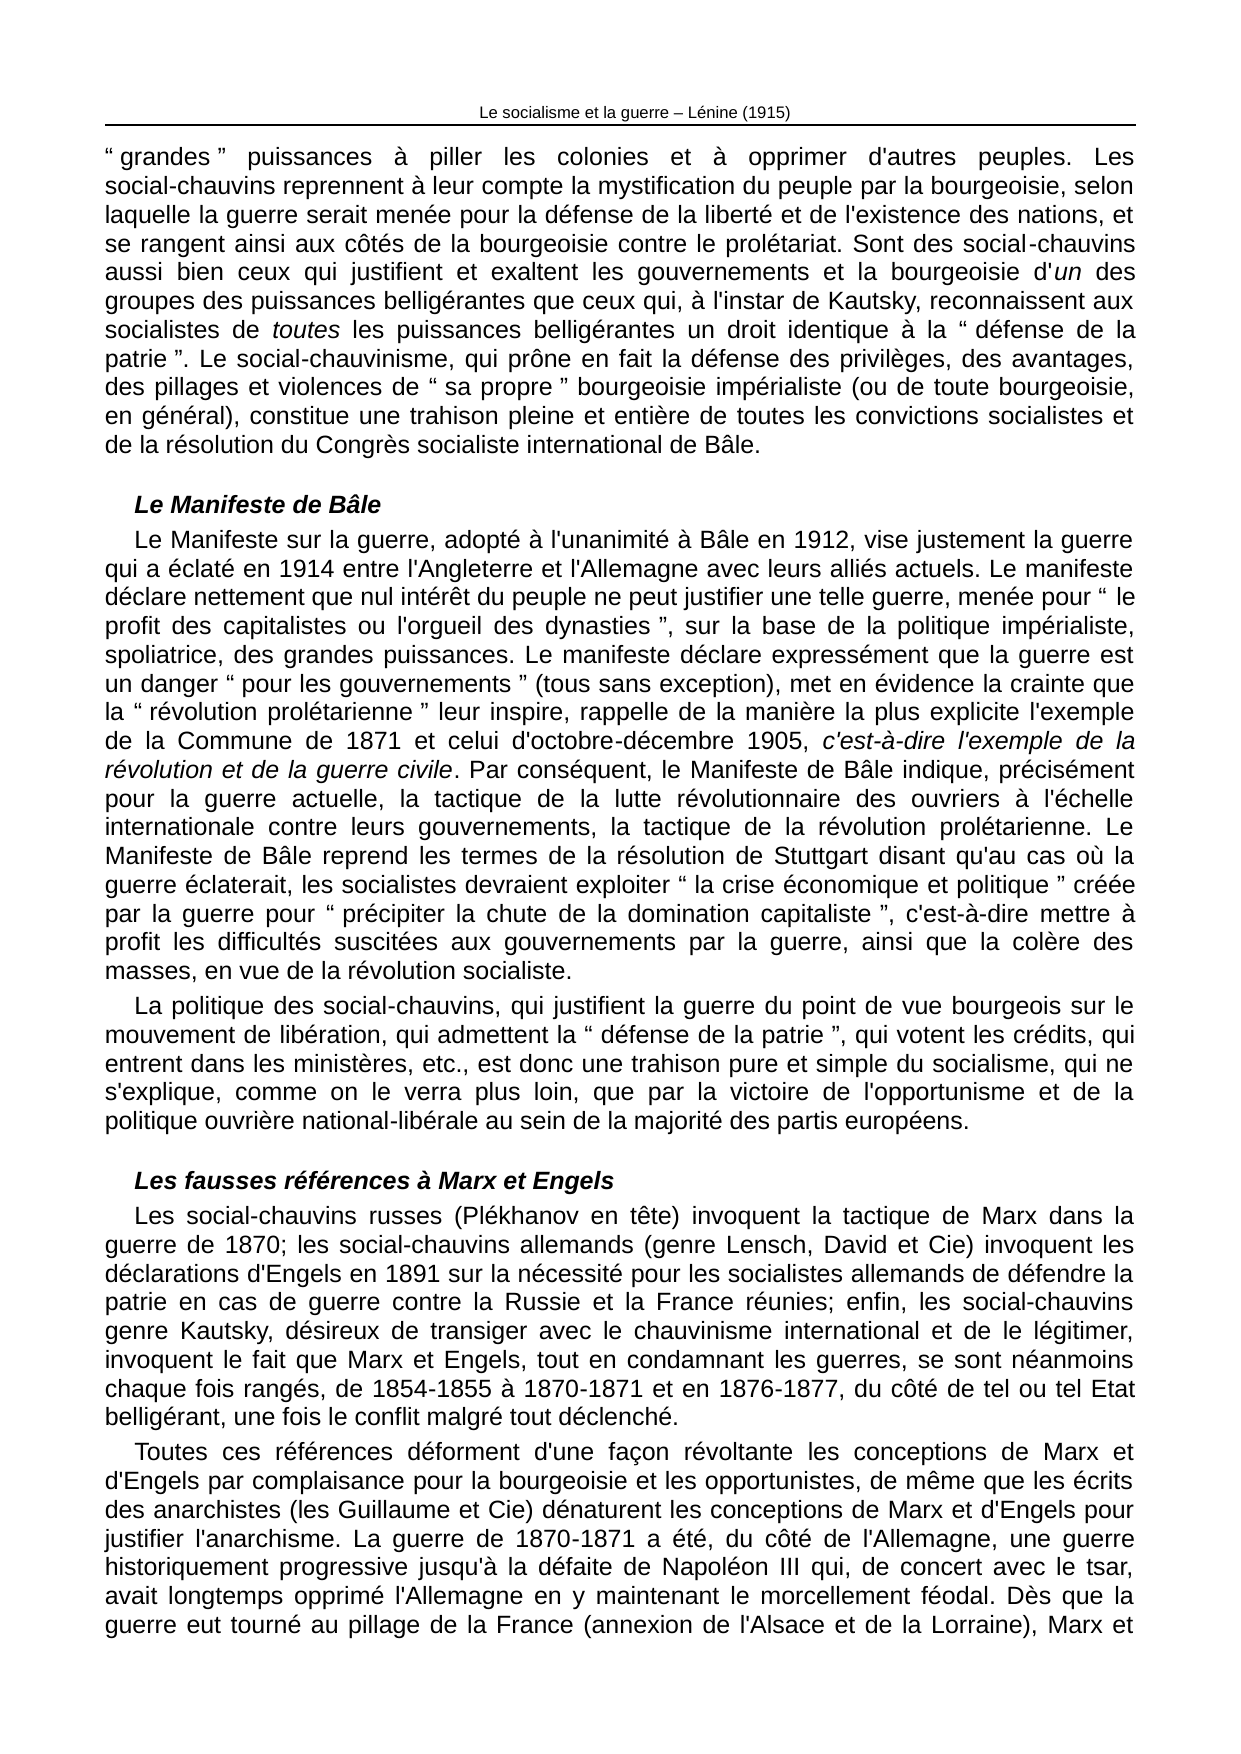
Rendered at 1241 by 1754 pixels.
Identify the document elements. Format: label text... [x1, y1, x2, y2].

text La politique des social‑chauvins, qui justifient la guerre du point de vue bourgeois sur le mouvement de libération, qui admettent la “ défense de la patrie ”, qui votent les crédits, qui entrent dans les ministères, etc., est donc une trahison pure et simple du socialisme, qui ne s'explique, comme on le verra plus loin, que par la victoire de l'opportunisme et de la politique ouvrière national‑libérale au sein de la majorité des partis européens. [104, 991, 1136, 1135]
text “ grandes ” puissances à piller les colonies et à opprimer d'autres peuples. Les social‑chauvins reprennent à leur compte la mystification du peuple par la bourgeoisie, selon laquelle la guerre serait menée pour la défense de la liberté et de l'existence des nations, et se rangent ainsi aux côtés de la bourgeoisie contre le prolétariat. Sont des social‑chauvins aussi bien ceux qui justifient et exaltent les gouvernements et la bourgeoisie d'un des groupes des puissances belligérantes que ceux qui, à l'instar de Kautsky, reconnaissent aux socialistes de toutes les puissances belligérantes un droit identique à la “ défense de la patrie ”. Le social‑chauvinisme, qui prône en fait la défense des privilèges, des avantages, des pillages et violences de “ sa propre ” bourgeoisie impérialiste (ou de toute bourgeoisie, en général), constitue une trahison pleine et entière de toutes les convictions socialistes et de la résolution du Congrès socialiste international de Bâle. [104, 142, 1136, 458]
text Toutes ces références déforment d'une façon révoltante les conceptions de Marx et d'Engels par complaisance pour la bourgeoisie et les opportunistes, de même que les écrits des anarchistes (les Guillaume et Cie) dénaturent les conceptions de Marx et d'Engels pour justifier l'anarchisme. La guerre de 1870‑1871 a été, du côté de l'Allemagne, une guerre historiquement progressive jusqu'à la défaite de Napoléon III qui, de concert avec le tsar, avait longtemps opprimé l'Allemagne en y maintenant le morcellement féodal. Dès que la guerre eut tourné au pillage de la France (annexion de l'Alsace et de la Lorraine), Marx et [104, 1437, 1136, 1638]
text Les social‑chauvins russes (Plékhanov en tête) invoquent la tactique de Marx dans la guerre de 1870; les social-chauvins allemands (genre Lensch, David et Cie) invoquent les déclarations d'Engels en 1891 sur la nécessité pour les socialistes allemands de défendre la patrie en cas de guerre contre la Russie et la France réunies; enfin, les social-chauvins genre Kautsky, désireux de transiger avec le chauvinisme international et de le légitimer, invoquent le fait que Marx et Engels, tout en condamnant les guerres, se sont néanmoins chaque fois rangés, de 1854‑1855 à 1870‑1871 et en 1876‑1877, du côté de tel ou tel Etat belligérant, une fois le conflit malgré tout déclenché. [104, 1201, 1136, 1431]
subtitle Le Manifeste de Bâle [104, 490, 1136, 518]
subtitle Les fausses références à Marx et Engels [104, 1166, 1136, 1195]
text Le Manifeste sur la guerre, adopté à l'unanimité à Bâle en 1912, vise justement la guerre qui a éclaté en 1914 entre l'Angleterre et l'Allemagne avec leurs alliés actuels. Le manifeste déclare nettement que nul intérêt du peuple ne peut justifier une telle guerre, menée pour “ le profit des capitalistes ou l'orgueil des dynasties ”, sur la base de la politique impérialiste, spoliatrice, des grandes puissances. Le manifeste déclare expressément que la guerre est un danger “ pour les gouvernements ” (tous sans exception), met en évidence la crainte que la “ révolution prolétarienne ” leur inspire, rappelle de la manière la plus explicite l'exemple de la Commune de 1871 et celui d'octobre‑décembre 1905, c'est‑à‑dire l'exemple de la révolution et de la guerre civile. Par conséquent, le Manifeste de Bâle indique, précisément pour la guerre actuelle, la tactique de la lutte révolutionnaire des ouvriers à l'échelle internationale contre leurs gouvernements, la tactique de la révolution prolétarienne. Le Manifeste de Bâle reprend les termes de la résolution de Stuttgart disant qu'au cas où la guerre éclaterait, les socialistes devraient exploiter “ la crise économique et politique ” créée par la guerre pour “ précipiter la chute de la domination capitaliste ”, c'est‑à‑dire mettre à profit les difficultés suscitées aux gouvernements par la guerre, ainsi que la colère des masses, en vue de la révolution socialiste. [104, 525, 1136, 985]
